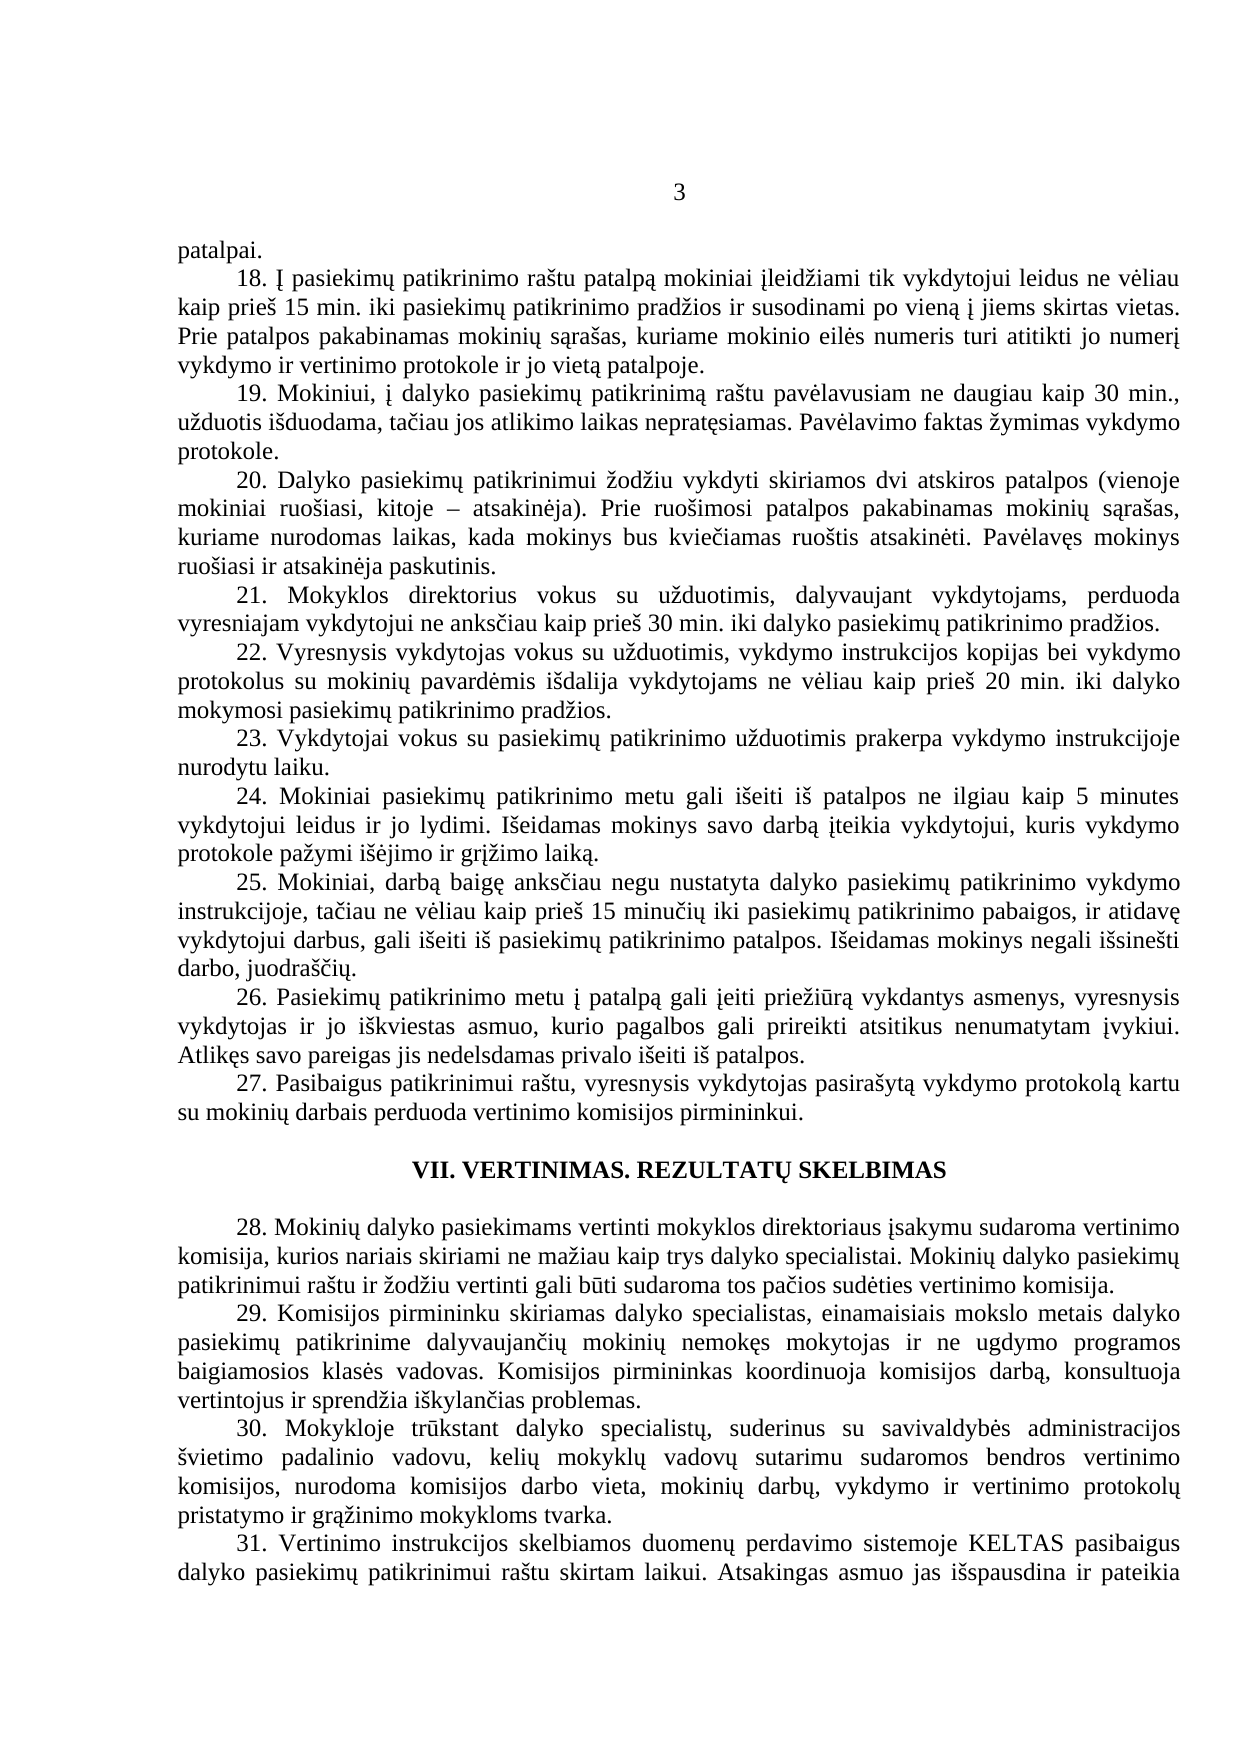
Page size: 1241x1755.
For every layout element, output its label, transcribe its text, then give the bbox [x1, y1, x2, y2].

text 22. Vyresnysis vykdytojas vokus su užduotimis, vykdymo instrukcijos kopijas bei vykdymo protokolus su mokinių pavardėmis išdalija vykdytojams ne vėliau kaip prieš 20 min. iki dalyko mokymosi pasiekimų patikrinimo pradžios. [177, 637, 1181, 723]
text 30. Mokykloje trūkstant dalyko specialistų, suderinus su savivaldybės administracijos švietimo padalinio vadovu, kelių mokyklų vadovų sutarimu sudaromos bendros vertinimo komisijos, nurodoma komisijos darbo vieta, mokinių darbų, vykdymo ir vertinimo protokolų pristatymo ir grąžinimo mokykloms tvarka. [177, 1413, 1181, 1528]
text 21. Mokyklos direktorius vokus su užduotimis, dalyvaujant vykdytojams, perduoda vyresniajam vykdytojui ne anksčiau kaip prieš 30 min. iki dalyko pasiekimų patikrinimo pradžios. [177, 580, 1181, 637]
text 31. Vertinimo instrukcijos skelbiamos duomenų perdavimo sistemoje KELTAS pasibaigus dalyko pasiekimų patikrinimui raštu skirtam laikui. Atsakingas asmuo jas išspausdina ir pateikia [177, 1528, 1181, 1586]
text 25. Mokiniai, darbą baigę anksčiau negu nustatyta dalyko pasiekimų patikrinimo vykdymo instrukcijoje, tačiau ne vėliau kaip prieš 15 minučių iki pasiekimų patikrinimo pabaigos, ir atidavę vykdytojui darbus, gali išeiti iš pasiekimų patikrinimo patalpos. Išeidamas mokinys negali išsinešti darbo, juodraščių. [177, 867, 1181, 982]
text 26. Pasiekimų patikrinimo metu į patalpą gali įeiti priežiūrą vykdantys asmenys, vyresnysis vykdytojas ir jo iškviestas asmuo, kurio pagalbos gali prireikti atsitikus nenumatytam įvykiui. Atlikęs savo pareigas jis nedelsdamas privalo išeiti iš patalpos. [177, 982, 1181, 1068]
text 27. Pasibaigus patikrinimui raštu, vyresnysis vykdytojas pasirašytą vykdymo protokolą kartu su mokinių darbais perduoda vertinimo komisijos pirmininkui. [177, 1068, 1181, 1126]
text 19. Mokiniui, į dalyko pasiekimų patikrinimą raštu pavėlavusiam ne daugiau kaip 30 min., užduotis išduodama, tačiau jos atlikimo laikas nepratęsiamas. Pavėlavimo faktas žymimas vykdymo protokole. [177, 378, 1181, 465]
text 18. Į pasiekimų patikrinimo raštu patalpą mokiniai įleidžiami tik vykdytojui leidus ne vėliau kaip prieš 15 min. iki pasiekimų patikrinimo pradžios ir susodinami po vieną į jiems skirtas vietas. Prie patalpos pakabinamas mokinių sąrašas, kuriame mokinio eilės numeris turi atitikti jo numerį vykdymo ir vertinimo protokole ir jo vietą patalpoje. [177, 263, 1181, 378]
text 23. Vykdytojai vokus su pasiekimų patikrinimo užduotimis prakerpa vykdymo instrukcijoje nurodytu laiku. [177, 723, 1181, 781]
text 24. Mokiniai pasiekimų patikrinimo metu gali išeiti iš patalpos ne ilgiau kaip 5 minutes vykdytojui leidus ir jo lydimi. Išeidamas mokinys savo darbą įteikia vykdytojui, kuris vykdymo protokole pažymi išėjimo ir grįžimo laiką. [177, 781, 1181, 867]
text 28. Mokinių dalyko pasiekimams vertinti mokyklos direktoriaus įsakymu sudaroma vertinimo komisija, kurios nariais skiriami ne mažiau kaip trys dalyko specialistai. Mokinių dalyko pasiekimų patikrinimui raštu ir žodžiu vertinti gali būti sudaroma tos pačios sudėties vertinimo komisija. [177, 1212, 1181, 1298]
text 20. Dalyko pasiekimų patikrinimui žodžiu vykdyti skiriamos dvi atskiros patalpos (vienoje mokiniai ruošiasi, kitoje – atsakinėja). Prie ruošimosi patalpos pakabinamas mokinių sąrašas, kuriame nurodomas laikas, kada mokinys bus kviečiamas ruoštis atsakinėti. Pavėlavęs mokinys ruošiasi ir atsakinėja paskutinis. [177, 465, 1181, 580]
text VII. VERTINIMAS. REZULTATŲ SKELBIMAS [177, 1155, 1181, 1183]
text 29. Komisijos pirmininku skiriamas dalyko specialistas, einamaisiais mokslo metais dalyko pasiekimų patikrinime dalyvaujančių mokinių nemokęs mokytojas ir ne ugdymo programos baigiamosios klasės vadovas. Komisijos pirmininkas koordinuoja komisijos darbą, konsultuoja vertintojus ir sprendžia iškylančias problemas. [177, 1298, 1181, 1413]
text patalpai. [177, 235, 1181, 263]
